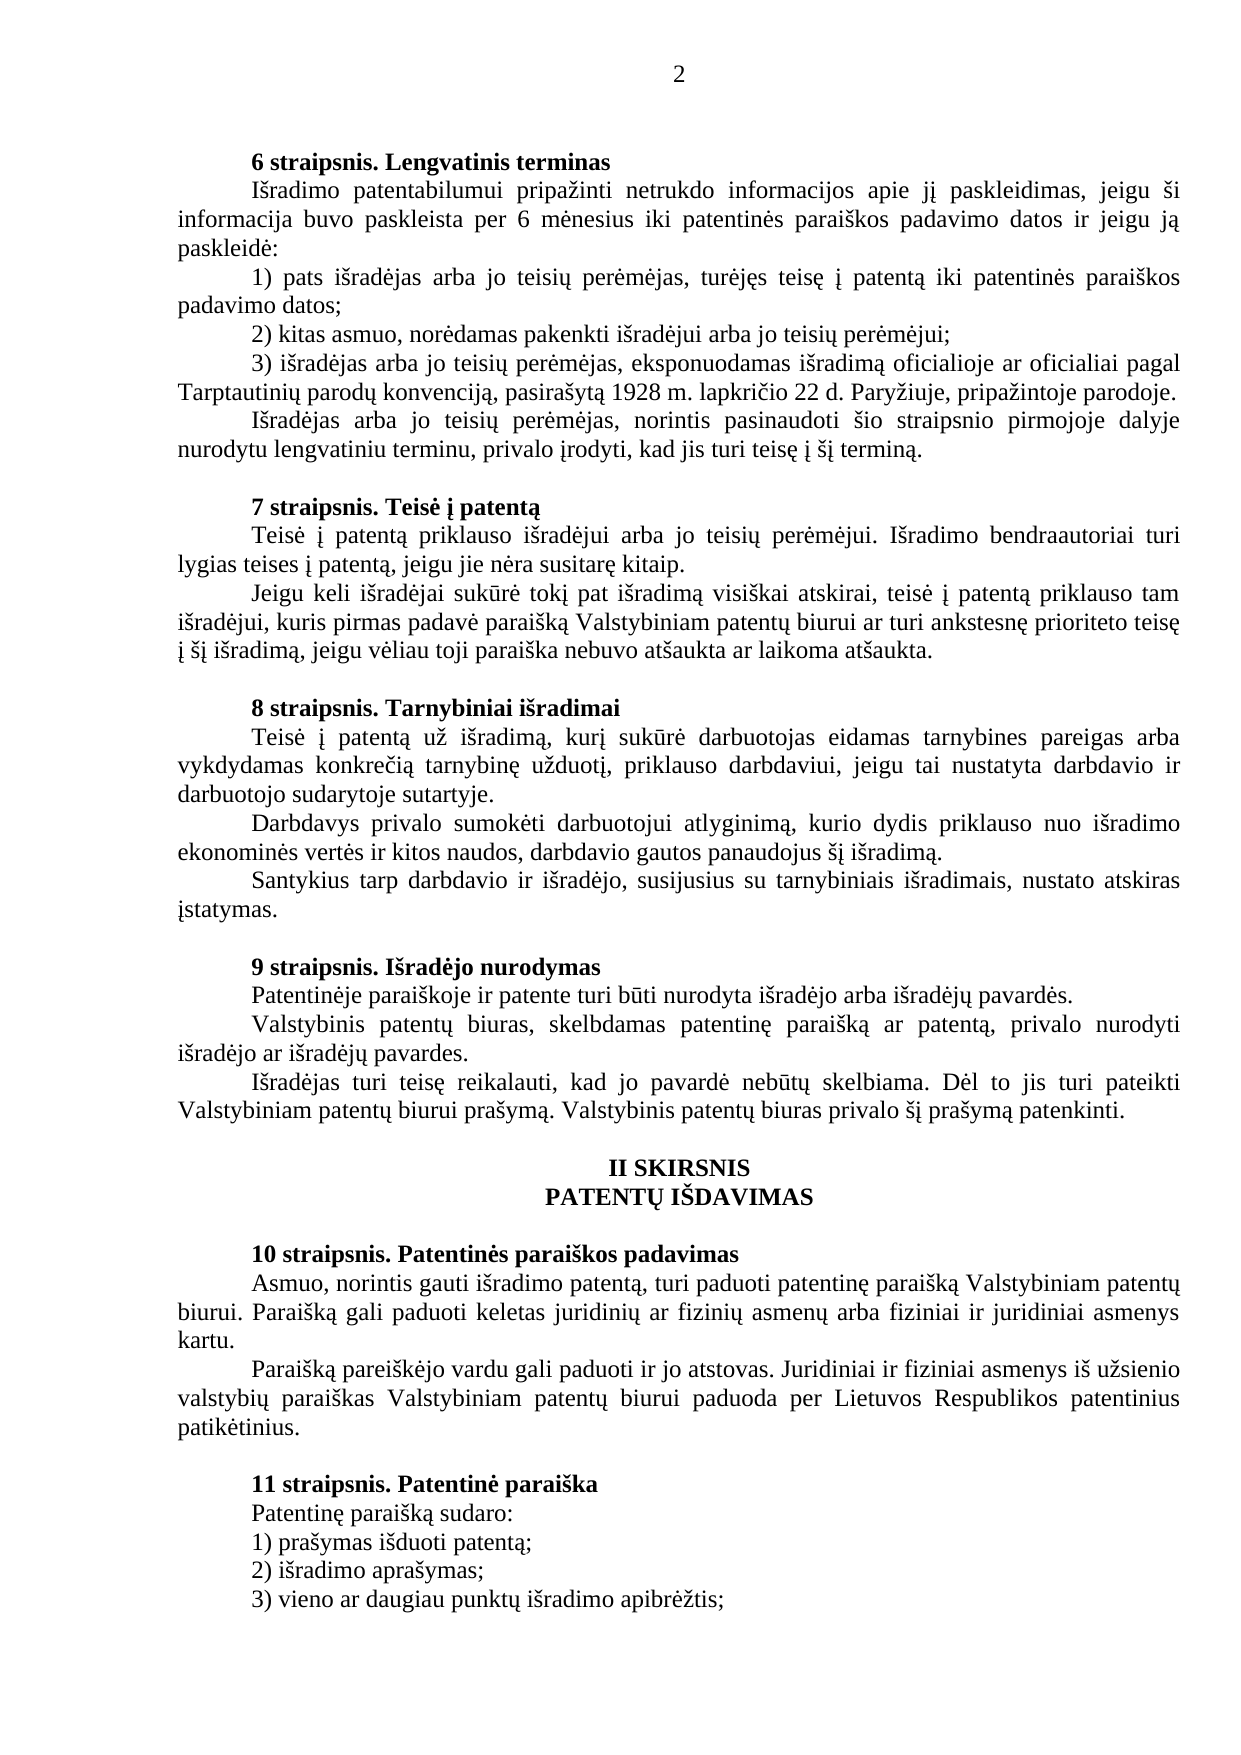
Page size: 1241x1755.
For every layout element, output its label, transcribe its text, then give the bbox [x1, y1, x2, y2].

text Santykius tarp darbdavio ir išradėjo, susijusius su tarnybiniais išradimais, nustato atskiras įstatymas. [177, 866, 1181, 923]
text 6 straipsnis. Lengvatinis terminas [177, 147, 1181, 176]
text 11 straipsnis. Patentinė paraiška [177, 1469, 1181, 1498]
text 8 straipsnis. Tarnybiniai išradimai [177, 693, 1181, 722]
text Jeigu keli išradėjai sukūrė tokį pat išradimą visiškai atskirai, teisė į patentą priklauso tam išradėjui, kuris pirmas padavė paraišką Valstybiniam patentų biurui ar turi ankstesnę prioriteto teisę į šį išradimą, jeigu vėliau toji paraiška nebuvo atšaukta ar laikoma atšaukta. [177, 578, 1181, 664]
text Asmuo, norintis gauti išradimo patentą, turi paduoti patentinę paraišką Valstybiniam patentų biurui. Paraišką gali paduoti keletas juridinių ar fizinių asmenų arba fiziniai ir juridiniai asmenys kartu. [177, 1268, 1181, 1354]
text Paraišką pareiškėjo vardu gali paduoti ir jo atstovas. Juridiniai ir fiziniai asmenys iš užsienio valstybių paraiškas Valstybiniam patentų biurui paduoda per Lietuvos Respublikos patentinius patikėtinius. [177, 1354, 1181, 1441]
text Patentinėje paraiškoje ir patente turi būti nurodyta išradėjo arba išradėjų pavardės. [177, 981, 1181, 1009]
text 3) vieno ar daugiau punktų išradimo apibrėžtis; [177, 1584, 1181, 1613]
text 1) pats išradėjas arba jo teisių perėmėjas, turėjęs teisę į patentą iki patentinės paraiškos padavimo datos; [177, 262, 1181, 319]
text Išradimo patentabilumui pripažinti netrukdo informacijos apie jį paskleidimas, jeigu ši informacija buvo paskleista per 6 mėnesius iki patentinės paraiškos padavimo datos ir jeigu ją paskleidė: [177, 176, 1181, 262]
text II SKIRSNIS [177, 1153, 1181, 1182]
text 10 straipsnis. Patentinės paraiškos padavimas [177, 1239, 1181, 1268]
text Teisė į patentą už išradimą, kurį sukūrė darbuotojas eidamas tarnybines pareigas arba vykdydamas konkrečią tarnybinę užduotį, priklauso darbdaviui, jeigu tai nustatyta darbdavio ir darbuotojo sudarytoje sutartyje. [177, 722, 1181, 808]
text PATENTŲ IŠDAVIMAS [177, 1182, 1181, 1211]
text Darbdavys privalo sumokėti darbuotojui atlyginimą, kurio dydis priklauso nuo išradimo ekonominės vertės ir kitos naudos, darbdavio gautos panaudojus šį išradimą. [177, 808, 1181, 866]
text 2) išradimo aprašymas; [177, 1556, 1181, 1584]
text 7 straipsnis. Teisė į patentą [177, 492, 1181, 521]
text 2) kitas asmuo, norėdamas pakenkti išradėjui arba jo teisių perėmėjui; [177, 319, 1181, 348]
text Valstybinis patentų biuras, skelbdamas patentinę paraišką ar patentą, privalo nurodyti išradėjo ar išradėjų pavardes. [177, 1009, 1181, 1067]
text 3) išradėjas arba jo teisių perėmėjas, eksponuodamas išradimą oficialioje ar oficialiai pagal Tarptautinių parodų konvenciją, pasirašytą 1928 m. lapkričio 22 d. Paryžiuje, pripažintoje parodoje. [177, 348, 1181, 406]
text Patentinę paraišką sudaro: [177, 1498, 1181, 1527]
text Išradėjas turi teisę reikalauti, kad jo pavardė nebūtų skelbiama. Dėl to jis turi pateikti Valstybiniam patentų biurui prašymą. Valstybinis patentų biuras privalo šį prašymą patenkinti. [177, 1067, 1181, 1124]
text Teisė į patentą priklauso išradėjui arba jo teisių perėmėjui. Išradimo bendraautoriai turi lygias teises į patentą, jeigu jie nėra susitarę kitaip. [177, 521, 1181, 578]
text 9 straipsnis. Išradėjo nurodymas [177, 952, 1181, 981]
text 1) prašymas išduoti patentą; [177, 1527, 1181, 1556]
text Išradėjas arba jo teisių perėmėjas, norintis pasinaudoti šio straipsnio pirmojoje dalyje nurodytu lengvatiniu terminu, privalo įrodyti, kad jis turi teisę į šį terminą. [177, 406, 1181, 463]
